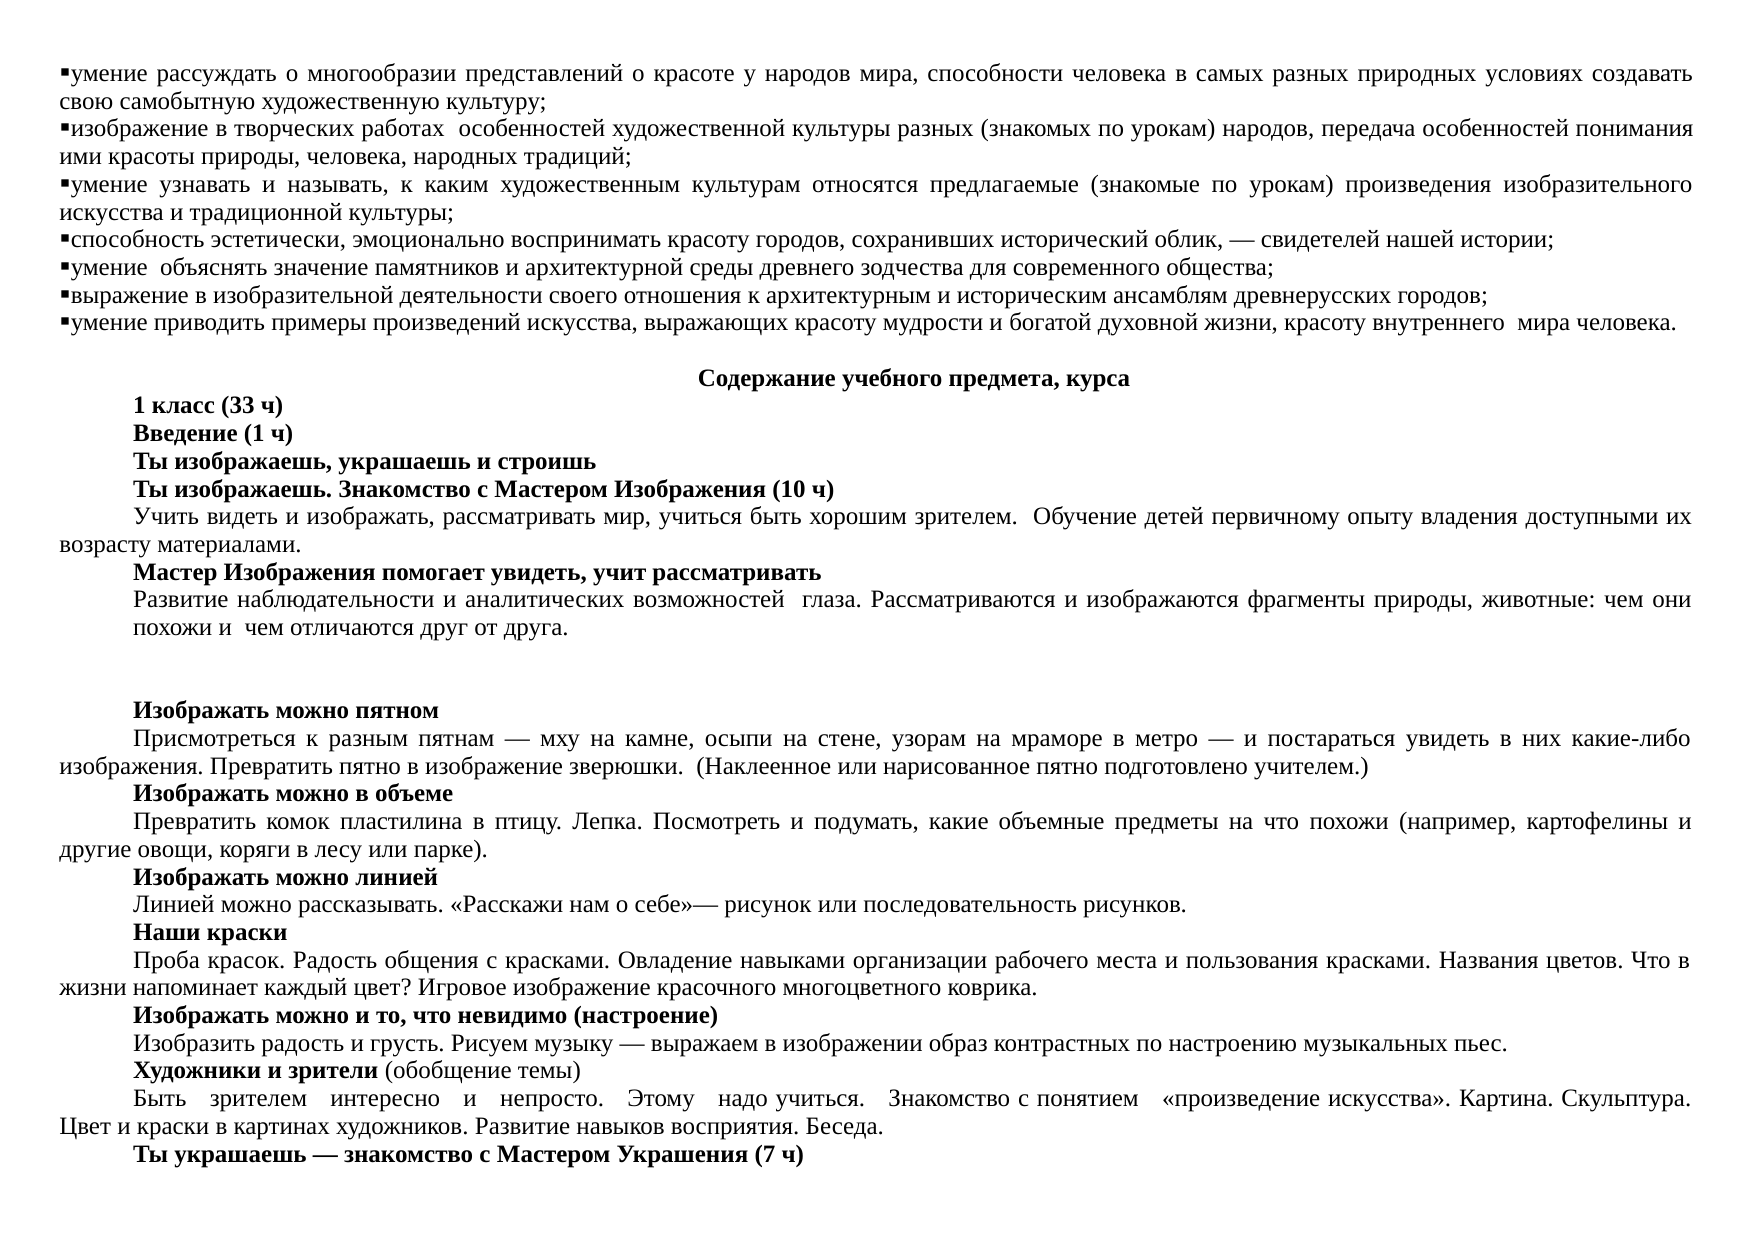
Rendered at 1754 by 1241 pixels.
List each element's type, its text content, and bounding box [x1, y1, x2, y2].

text Ты изображаешь, украшаешь и строишь [59, 447, 1695, 475]
text Художники и зрители (обобщение темы) [59, 1057, 1695, 1084]
text Изображать можно в объеме [59, 779, 1695, 807]
text Быть зрителем интересно и непросто. Этому надо учиться. Знакомство с понятием «произведение искусства». Картина. Скульптура. Цвет и краски в картинах художников. Развитие навыков восприятия. Беседа. [59, 1084, 1695, 1140]
text Изображать можно и то, что невидимо (настроение) [59, 1001, 1695, 1029]
list выражение в изобразительной деятельности своего отношения к архитектурным и историческим ансамблям древнерусских городов; [59, 281, 1695, 308]
text Развитие наблюдательности и аналитических возможностей глаза. Рассматриваются и изображаются фрагменты природы, животные: чем они похожи и чем отличаются друг от друга. [133, 586, 1693, 641]
list умение рассуждать о многообразии представлений о красоте у народов мира, способности человека в самых разных природных условиях создавать свою самобытную художественную культуру; [59, 59, 1695, 114]
text Линией можно рассказывать. «Расскажи нам о себе»— рисунок или последовательность рисунков. [59, 890, 1693, 918]
text Присмотреться к разным пятнам — мху на камне, осыпи на стене, узорам на мраморе в метро — и постараться увидеть в них какие-либо изображения. Превратить пятно в изображение зверюшки. (Наклеенное или нарисованное пятно подготовлено учителем.) [59, 724, 1693, 779]
text Введение (1 ч) [59, 419, 1695, 447]
text Изобразить радость и грусть. Рисуем музыку — выражаем в изображении образ контрастных по настроению музыкальных пьес. [59, 1029, 1693, 1057]
text Проба красок. Радость общения с красками. Овладение навыками организации рабочего места и пользования красками. Названия цветов. Что в жизни напоминает каждый цвет? Игровое изображение красочного многоцветного коврика. [59, 946, 1693, 1001]
list умение объяснять значение памятников и архитектурной среды древнего зодчества для современного общества; [59, 253, 1695, 281]
list изображение в творческих работах особенностей художественной культуры разных (знакомых по урокам) народов, передача особенностей понимания ими красоты природы, человека, народных традиций; [59, 114, 1695, 170]
text Ты изображаешь. Знакомство с Мастером Изображения (10 ч) [59, 475, 1695, 502]
list умение узнавать и называть, к каким художественным культурам относятся предлагаемые (знакомые по урокам) произведения изобразительного искусства и традиционной культуры; [59, 170, 1694, 225]
text Превратить комок пластилина в птицу. Лепка. Посмотреть и подумать, какие объемные предметы на что похожи (например, картофелины и другие овощи, коряги в лесу или парке). [59, 807, 1693, 863]
text Содержание учебного предмета, курса [59, 364, 1695, 392]
text Изображать можно линией [59, 863, 1695, 890]
text Наши краски [59, 918, 1695, 946]
text Ты украшаешь — знакомство с Мастером Украшения (7 ч) [59, 1140, 1695, 1167]
list способность эстетически, эмоционально воспринимать красоту городов, сохранивших исторический облик, — свидетелей нашей истории; [59, 225, 1695, 253]
list умение приводить примеры произведений искусства, выражающих красоту мудрости и богатой духовной жизни, красоту внутреннего мира человека. [59, 308, 1695, 336]
text Изображать можно пятном [133, 696, 1693, 724]
text 1 класс (33 ч) [59, 392, 1695, 419]
text Учить видеть и изображать, рассматривать мир, учиться быть хорошим зрителем. Обучение детей первичному опыту владения доступными их возрасту материалами. [59, 502, 1695, 558]
text Мастер Изображения помогает увидеть, учит рассматривать [59, 558, 1693, 586]
